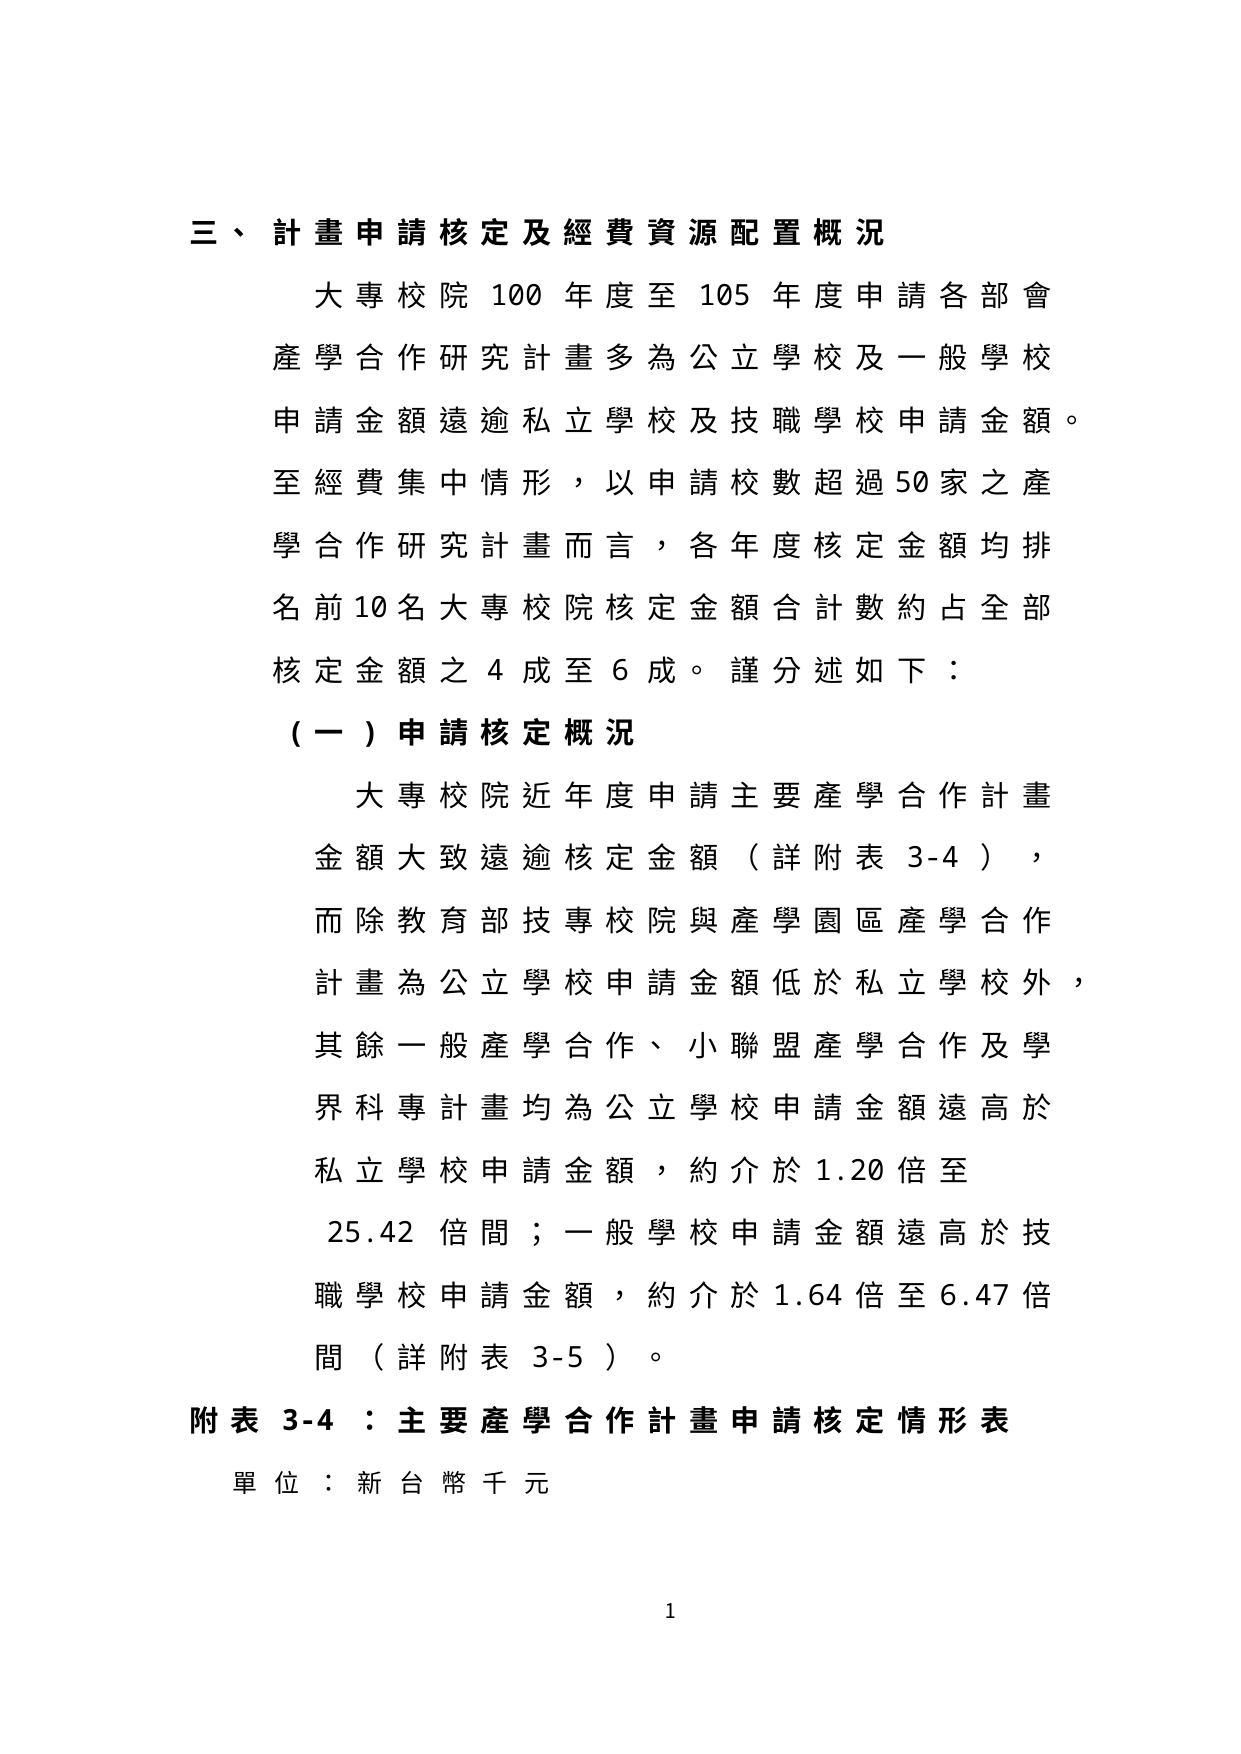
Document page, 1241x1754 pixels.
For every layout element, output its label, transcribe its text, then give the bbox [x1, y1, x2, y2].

text 大專校院近年度申請主要產學合作計畫金額大致遠逾核定金額（詳附表3-4），而除教育部技專校院與產學園區產學合作計畫為公立學校申請金額低於私立學校外，其餘一般產學合作、小聯盟產學合作及學界科專計畫均為公立學校申請金額遠高於私立學校申請金額，約介於1.20倍至25.42倍間；一般學校申請金額遠高於技職學校申請金額，約介於1.64倍至6.47倍間（詳附表3-5）。 [271, 752, 1058, 1377]
text 三、計畫申請核定及經費資源配置概況 [183, 189, 1058, 252]
text 附表3-4：主要產學合作計畫申請核定情形表 單位：新台幣千元 [181, 1377, 1058, 1502]
text (一)申請核定概況 [242, 689, 1058, 752]
text 大專校院100年度至105年度申請各部會產學合作研究計畫多為公立學校及一般學校申請金額遠逾私立學校及技職學校申請金額。至經費集中情形，以申請校數超過50家之產學合作研究計畫而言，各年度核定金額均排名前10名大專校院核定金額合計數約占全部核定金額之4成至6成。謹分述如下： [242, 252, 1058, 689]
